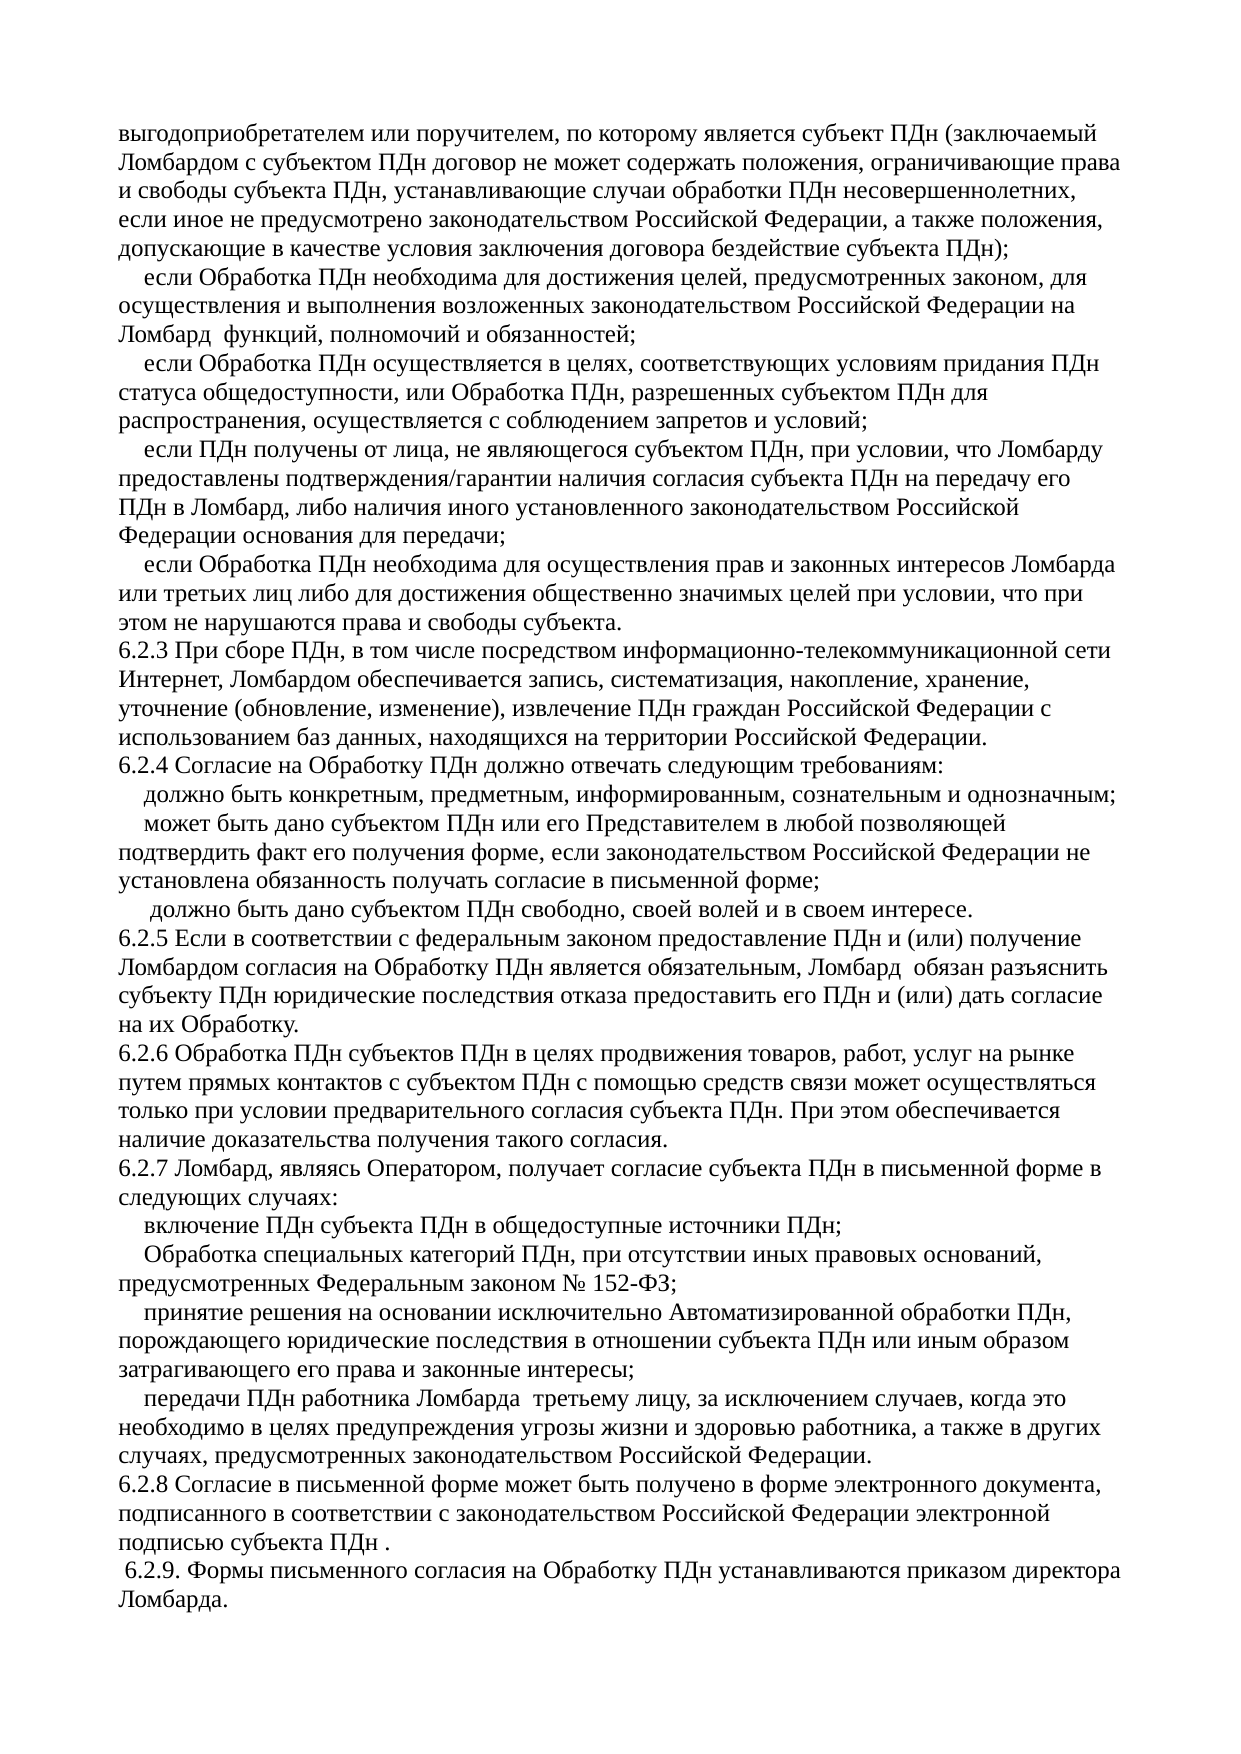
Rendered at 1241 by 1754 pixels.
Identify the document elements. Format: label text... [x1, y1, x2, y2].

text  если Обработка ПДн необходима для достижения целей, предусмотренных законом, для осуществления и выполнения возложенных законодательством Российской Федерации на Ломбард функций, полномочий и обязанностей; [118, 262, 1122, 348]
text  Обработка специальных категорий ПДн, при отсутствии иных правовых оснований, предусмотренных Федеральным законом № 152-ФЗ; [118, 1239, 1122, 1297]
text 6.2.5 Если в соответствии с федеральным законом предоставление ПДн и (или) получение Ломбардом согласия на Обработку ПДн является обязательным, Ломбард обязан разъяснить субъекту ПДн юридические последствия отказа предоставить его ПДн и (или) дать согласие на их Обработку. [118, 923, 1122, 1038]
text 6.2.4 Согласие на Обработку ПДн должно отвечать следующим требованиям: [118, 751, 1122, 779]
text 6.2.6 Обработка ПДн субъектов ПДн в целях продвижения товаров, работ, услуг на рынке путем прямых контактов с субъектом ПДн с помощью средств связи может осуществляться только при условии предварительного согласия субъекта ПДн. При этом обеспечивается наличие доказательства получения такого согласия. [118, 1038, 1122, 1153]
text 6.2.7 Ломбард, являясь Оператором, получает согласие субъекта ПДн в письменной форме в следующих случаях: [118, 1153, 1122, 1211]
text  если Обработка ПДн необходима для осуществления прав и законных интересов Ломбарда или третьих лиц либо для достижения общественно значимых целей при условии, что при этом не нарушаются права и свободы субъекта. [118, 549, 1122, 636]
text выгодоприобретателем или поручителем, по которому является субъект ПДн (заключаемый Ломбардом с субъектом ПДн договор не может содержать положения, ограничивающие права и свободы субъекта ПДн, устанавливающие случаи обработки ПДн несовершеннолетних, если иное не предусмотрено законодательством Российской Федерации, а также положения, допускающие в качестве условия заключения договора бездействие субъекта ПДн); [118, 118, 1122, 262]
text  должно быть дано субъектом ПДн свободно, своей волей и в своем интересе. [118, 894, 1122, 923]
text  включение ПДн субъекта ПДн в общедоступные источники ПДн; [118, 1211, 1122, 1239]
text  если ПДн получены от лица, не являющегося субъектом ПДн, при условии, что Ломбарду предоставлены подтверждения/гарантии наличия согласия субъекта ПДн на передачу его ПДн в Ломбард, либо наличия иного установленного законодательством Российской Федерации основания для передачи; [118, 434, 1122, 549]
text 6.2.8 Согласие в письменной форме может быть получено в форме электронного документа, подписанного в соответствии с законодательством Российской Федерации электронной подписью субъекта ПДн . [118, 1469, 1122, 1556]
text 6.2.3 При сборе ПДн, в том числе посредством информационно-телекоммуникационной сети Интернет, Ломбардом обеспечивается запись, систематизация, накопление, хранение, уточнение (обновление, изменение), извлечение ПДн граждан Российской Федерации с использованием баз данных, находящихся на территории Российской Федерации. [118, 636, 1122, 751]
text  должно быть конкретным, предметным, информированным, сознательным и однозначным;  может быть дано субъектом ПДн или его Представителем в любой позволяющей подтвердить факт его получения форме, если законодательством Российской Федерации не установлена обязанность получать согласие в письменной форме; [118, 779, 1122, 894]
text  передачи ПДн работника Ломбарда третьему лицу, за исключением случаев, когда это необходимо в целях предупреждения угрозы жизни и здоровью работника, а также в других случаях, предусмотренных законодательством Российской Федерации. [118, 1383, 1122, 1469]
text  принятие решения на основании исключительно Автоматизированной обработки ПДн, порождающего юридические последствия в отношении субъекта ПДн или иным образом затрагивающего его права и законные интересы; [118, 1297, 1122, 1383]
text 6.2.9. Формы письменного согласия на Обработку ПДн устанавливаются приказом директора Ломбарда. [118, 1556, 1122, 1613]
text  если Обработка ПДн осуществляется в целях, соответствующих условиям придания ПДн статуса общедоступности, или Обработка ПДн, разрешенных субъектом ПДн для распространения, осуществляется с соблюдением запретов и условий; [118, 348, 1122, 434]
